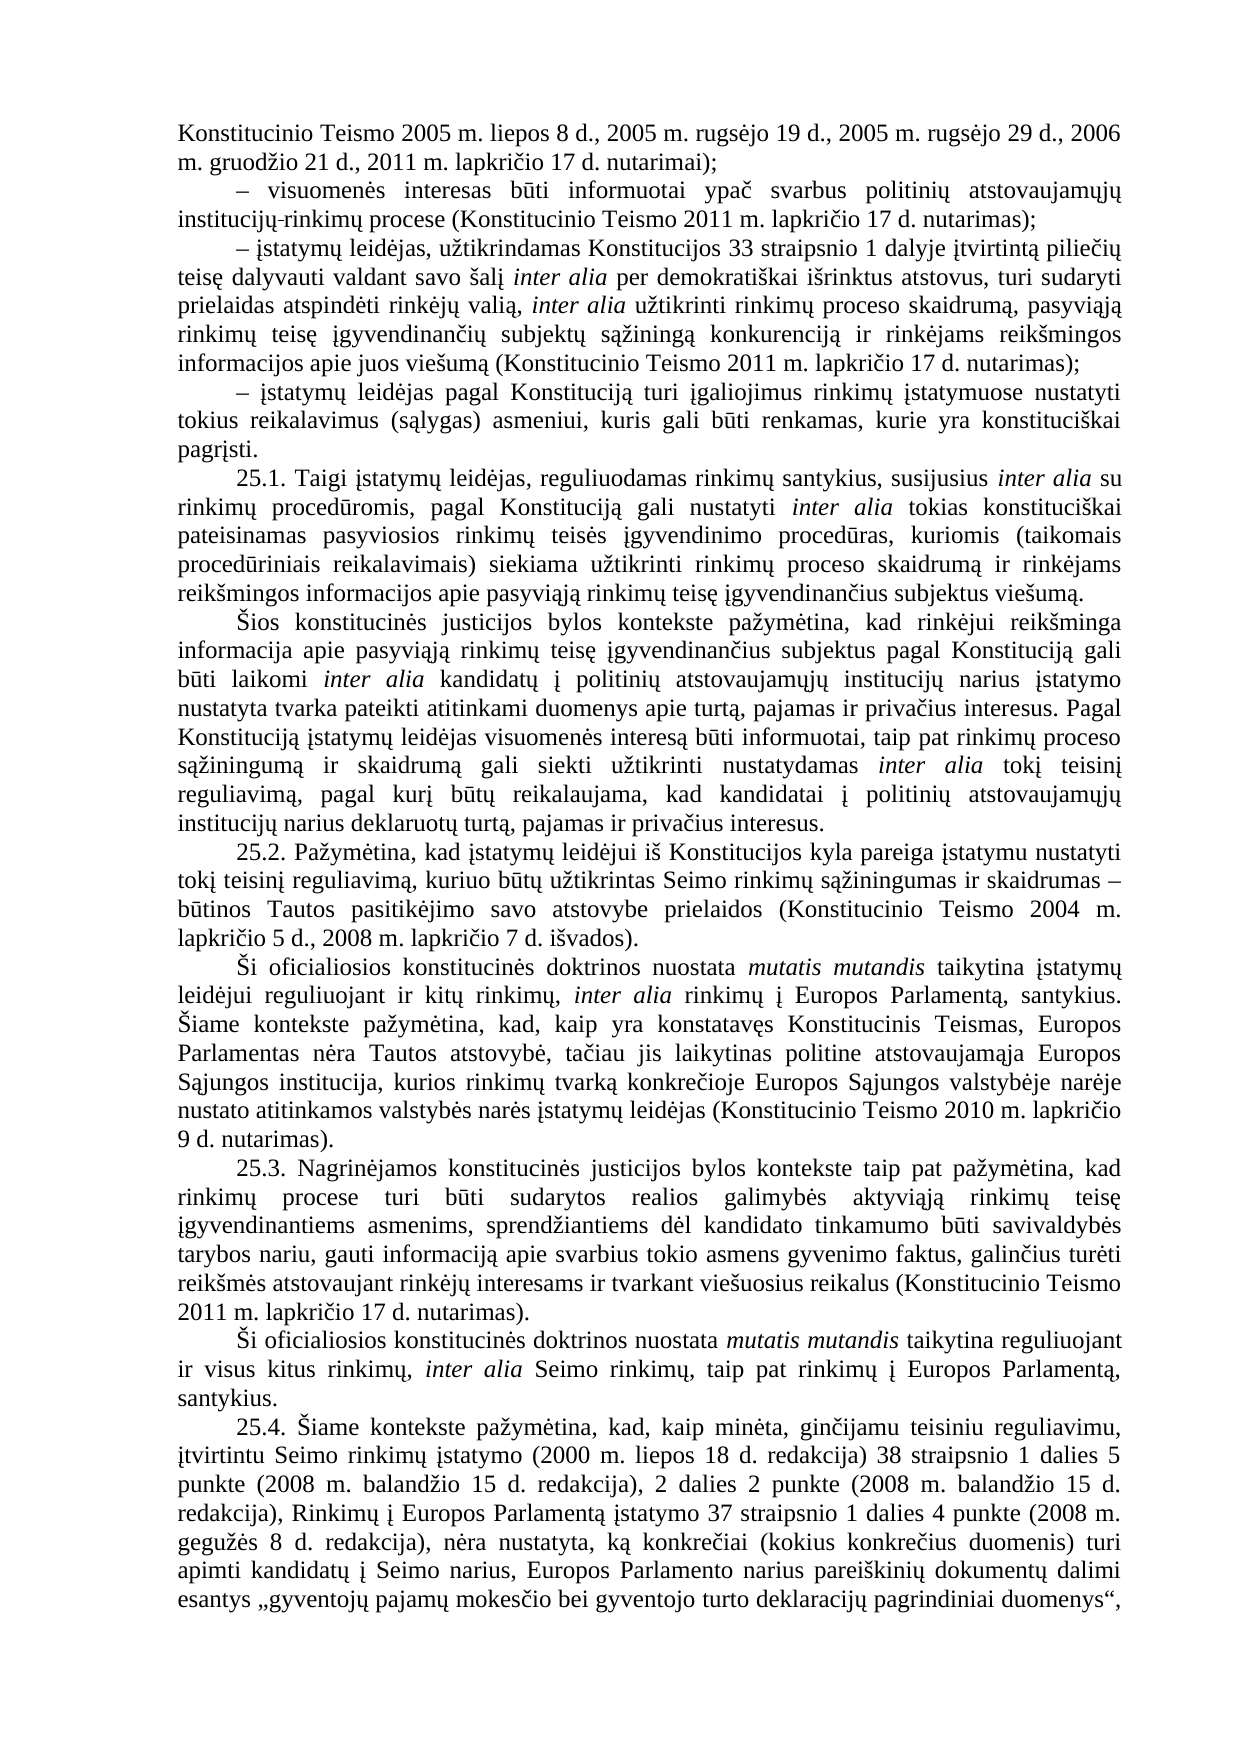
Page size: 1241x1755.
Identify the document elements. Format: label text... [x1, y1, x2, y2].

text 25.3. Nagrinėjamos konstitucinės justicijos bylos kontekste taip pat pažymėtina, kad rinkimų procese turi būti sudarytos realios galimybės aktyviąją rinkimų teisę įgyvendinantiems asmenims, sprendžiantiems dėl kandidato tinkamumo būti savivaldybės tarybos nariu, gauti informaciją apie svarbius tokio asmens gyvenimo faktus, galinčius turėti reikšmės atstovaujant rinkėjų interesams ir tvarkant viešuosius reikalus (Konstitucinio Teismo 2011 m. lapkričio 17 d. nutarimas). [177, 1153, 1122, 1326]
text Ši oficialiosios konstitucinės doktrinos nuostata mutatis mutandis taikytina įstatymų leidėjui reguliuojant ir kitų rinkimų, inter alia rinkimų į Europos Parlamentą, santykius. Šiame kontekste pažymėtina, kad, kaip yra konstatavęs Konstitucinis Teismas, Europos Parlamentas nėra Tautos atstovybė, tačiau jis laikytinas politine atstovaujamąja Europos Sąjungos institucija, kurios rinkimų tvarką konkrečioje Europos Sąjungos valstybėje narėje nustato atitinkamos valstybės narės įstatymų leidėjas (Konstitucinio Teismo 2010 m. lapkričio 9 d. nutarimas). [177, 952, 1122, 1153]
text – įstatymų leidėjas, užtikrindamas Konstitucijos 33 straipsnio 1 dalyje įtvirtintą piliečių teisę dalyvauti valdant savo šalį inter alia per demokratiškai išrinktus atstovus, turi sudaryti prielaidas atspindėti rinkėjų valią, inter alia užtikrinti rinkimų proceso skaidrumą, pasyviąją rinkimų teisę įgyvendinančių subjektų sąžiningą konkurenciją ir rinkėjams reikšmingos informacijos apie juos viešumą (Konstitucinio Teismo 2011 m. lapkričio 17 d. nutarimas); [177, 233, 1122, 377]
text Konstitucinio Teismo 2005 m. liepos 8 d., 2005 m. rugsėjo 19 d., 2005 m. rugsėjo 29 d., 2006 m. gruodžio 21 d., 2011 m. lapkričio 17 d. nutarimai); [177, 118, 1122, 176]
text 25.1. Taigi įstatymų leidėjas, reguliuodamas rinkimų santykius, susijusius inter alia su rinkimų procedūromis, pagal Konstituciją gali nustatyti inter alia tokias konstituciškai pateisinamas pasyviosios rinkimų teisės įgyvendinimo procedūras, kuriomis (taikomais procedūriniais reikalavimais) siekiama užtikrinti rinkimų proceso skaidrumą ir rinkėjams reikšmingos informacijos apie pasyviąją rinkimų teisę įgyvendinančius subjektus viešumą. [177, 463, 1122, 607]
text Šios konstitucinės justicijos bylos kontekste pažymėtina, kad rinkėjui reikšminga informacija apie pasyviąją rinkimų teisę įgyvendinančius subjektus pagal Konstituciją gali būti laikomi inter alia kandidatų į politinių atstovaujamųjų institucijų narius įstatymo nustatyta tvarka pateikti atitinkami duomenys apie turtą, pajamas ir privačius interesus. Pagal Konstituciją įstatymų leidėjas visuomenės interesą būti informuotai, taip pat rinkimų proceso sąžiningumą ir skaidrumą gali siekti užtikrinti nustatydamas inter alia tokį teisinį reguliavimą, pagal kurį būtų reikalaujama, kad kandidatai į politinių atstovaujamųjų institucijų narius deklaruotų turtą, pajamas ir privačius interesus. [177, 607, 1122, 837]
text Ši oficialiosios konstitucinės doktrinos nuostata mutatis mutandis taikytina reguliuojant ir visus kitus rinkimų, inter alia Seimo rinkimų, taip pat rinkimų į Europos Parlamentą, santykius. [177, 1326, 1122, 1412]
text 25.4. Šiame kontekste pažymėtina, kad, kaip minėta, ginčijamu teisiniu reguliavimu, įtvirtintu Seimo rinkimų įstatymo (2000 m. liepos 18 d. redakcija) 38 straipsnio 1 dalies 5 punkte (2008 m. balandžio 15 d. redakcija), 2 dalies 2 punkte (2008 m. balandžio 15 d. redakcija), Rinkimų į Europos Parlamentą įstatymo 37 straipsnio 1 dalies 4 punkte (2008 m. gegužės 8 d. redakcija), nėra nustatyta, ką konkrečiai (kokius konkrečius duomenis) turi apimti kandidatų į Seimo narius, Europos Parlamento narius pareiškinių dokumentų dalimi esantys „gyventojų pajamų mokesčio bei gyventojo turto deklaracijų pagrindiniai duomenys“, [177, 1412, 1122, 1613]
text – visuomenės interesas būti informuotai ypač svarbus politinių atstovaujamųjų institucijų rinkimų procese (Konstitucinio Teismo 2011 m. lapkričio 17 d. nutarimas); [177, 176, 1122, 233]
text 25.2. Pažymėtina, kad įstatymų leidėjui iš Konstitucijos kyla pareiga įstatymu nustatyti tokį teisinį reguliavimą, kuriuo būtų užtikrintas Seimo rinkimų sąžiningumas ir skaidrumas – būtinos Tautos pasitikėjimo savo atstovybe prielaidos (Konstitucinio Teismo 2004 m. lapkričio 5 d., 2008 m. lapkričio 7 d. išvados). [177, 837, 1122, 952]
text – įstatymų leidėjas pagal Konstituciją turi įgaliojimus rinkimų įstatymuose nustatyti tokius reikalavimus (sąlygas) asmeniui, kuris gali būti renkamas, kurie yra konstituciškai pagrįsti. [177, 377, 1122, 463]
